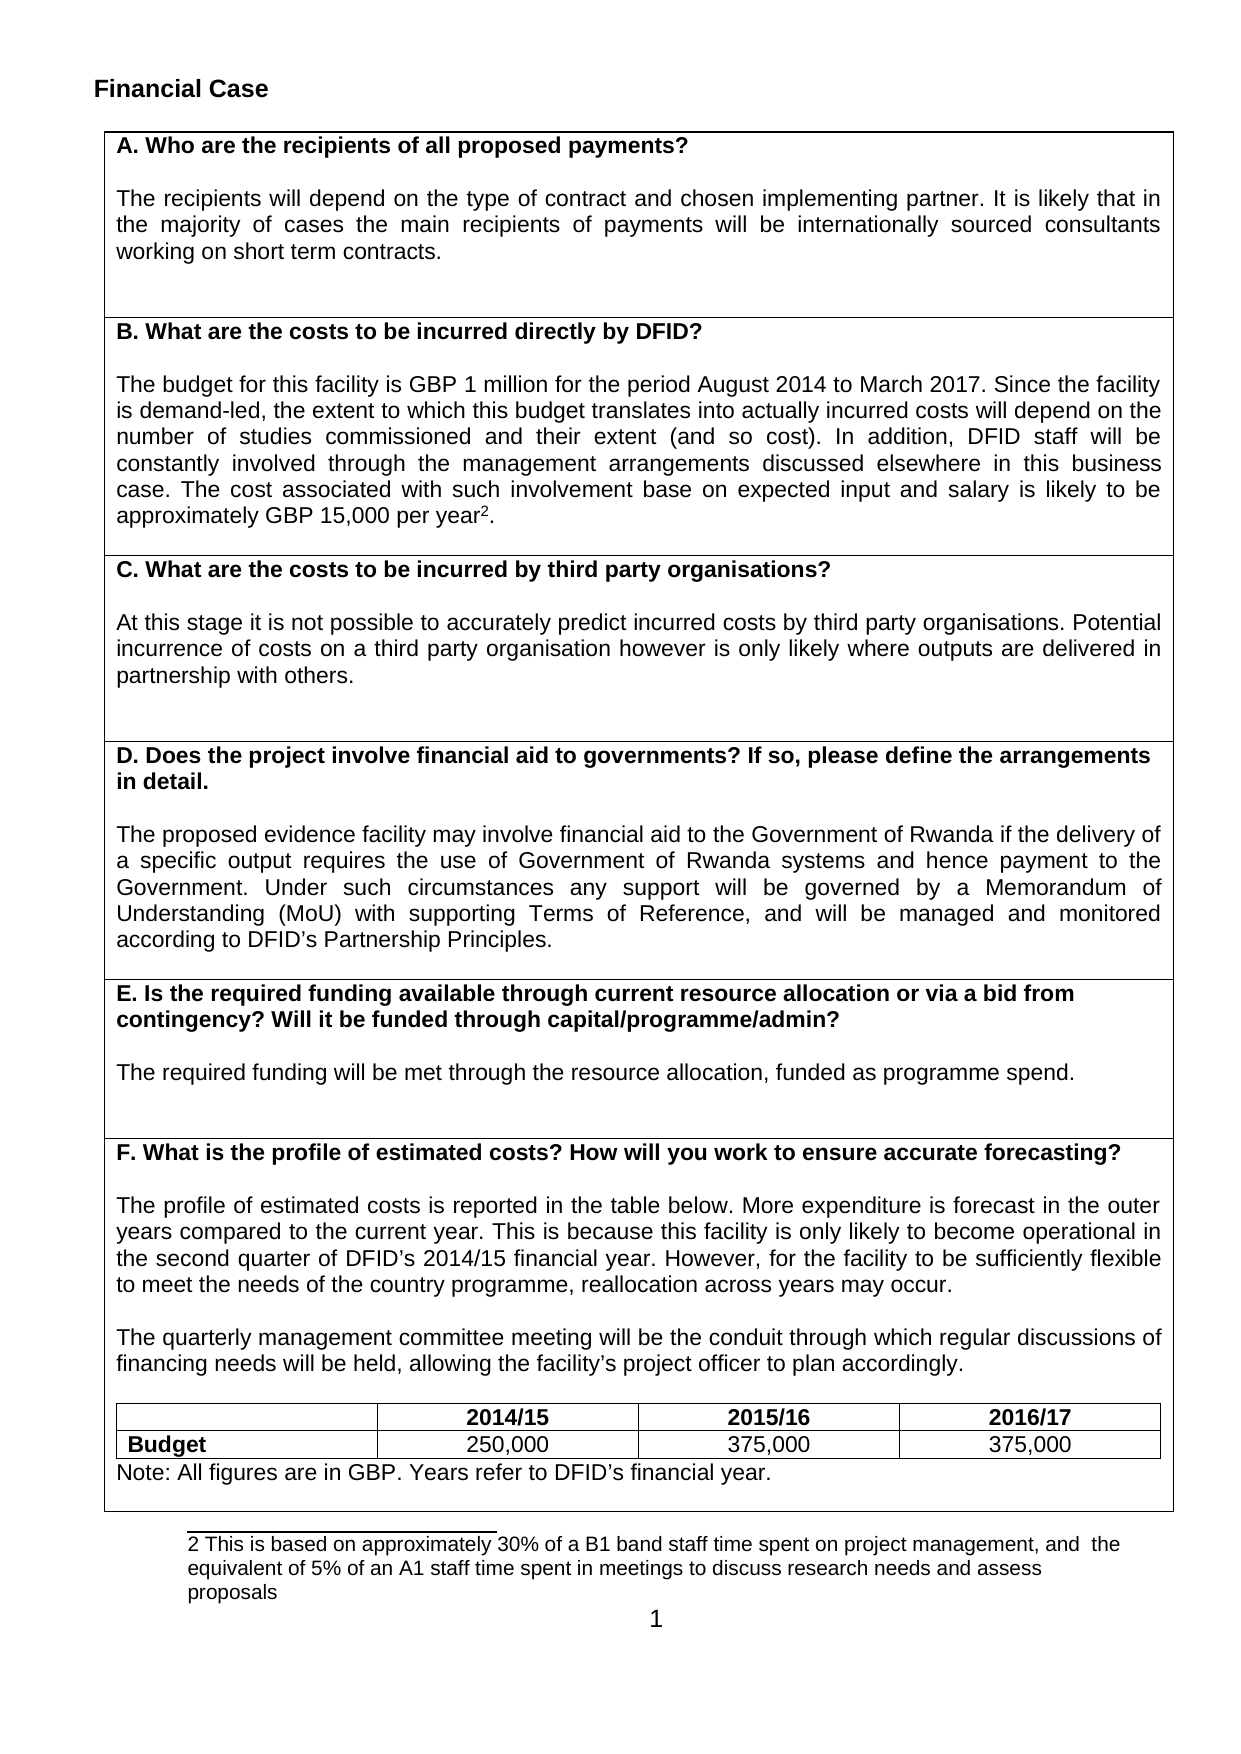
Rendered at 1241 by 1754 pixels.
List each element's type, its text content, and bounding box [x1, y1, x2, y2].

table_cell C. What are the costs to be incurred by third party organisations? At this stage it is not possible to accurately predict incurred costs by third party organisations. Potential incurrence of costs on a third party organisation however is only likely where outputs are delivered in partnership with others. [105, 556, 1173, 741]
table_header A. Who are the recipients of all proposed payments? The recipients will depend on the type of contract and chosen implementing partner. It is likely that in the majority of cases the main recipients of payments will be internationally sourced consultants working on short term contracts. [105, 133, 1173, 317]
table_header 2015/16 [639, 1404, 899, 1430]
table_cell 250,000 [378, 1431, 638, 1457]
table_header [117, 1404, 377, 1430]
table_header 2014/15 [378, 1404, 638, 1430]
table_cell 375,000 [900, 1431, 1160, 1457]
text Financial Case [93, 74, 1125, 103]
table_cell 375,000 [639, 1431, 899, 1457]
table_cell F. What is the profile of estimated costs? How will you work to ensure accurate forecasting? The profile of estimated costs is reported in the table below. More expenditure is forecast in the outer years compared to the current year. This is because this facility is only likely to become operational in the second quarter of DFID’s 2014/15 financial year. However, for the facility to be sufficiently flexible to meet the needs of the country programme, reallocation across years may occur. The quarterly management committee meeting will be the conduit through which regular discussions of financing needs will be held, allowing the facility’s project officer to plan accordingly. Note: All figures are in GBP. Years refer to DFID’s financial year. [105, 1139, 1173, 1511]
table_header 2016/17 [900, 1404, 1160, 1430]
table_cell E. Is the required funding available through current resource allocation or via a bid from contingency? Will it be funded through capital/programme/admin? The required funding will be met through the resource allocation, funded as programme spend. [105, 980, 1173, 1138]
table_cell B. What are the costs to be incurred directly by DFID? The budget for this facility is GBP 1 million for the period August 2014 to March 2017. Since the facility is demand-led, the extent to which this budget translates into actually incurred costs will depend on the number of studies commissioned and their extent (and so cost). In addition, DFID staff will be constantly involved through the management arrangements discussed elsewhere in this business case. The cost associated with such involvement base on expected input and salary is likely to be approximately GBP 15,000 per year. [105, 318, 1173, 555]
table_cell D. Does the project involve financial aid to governments? If so, please define the arrangements in detail. The proposed evidence facility may involve financial aid to the Government of Rwanda if the delivery of a specific output requires the use of Government of Rwanda systems and hence payment to the Government. Under such circumstances any support will be governed by a Memorandum of Understanding (MoU) with supporting Terms of Reference, and will be managed and monitored according to DFID’s Partnership Principles. [105, 742, 1173, 979]
table_cell Budget [117, 1431, 377, 1457]
